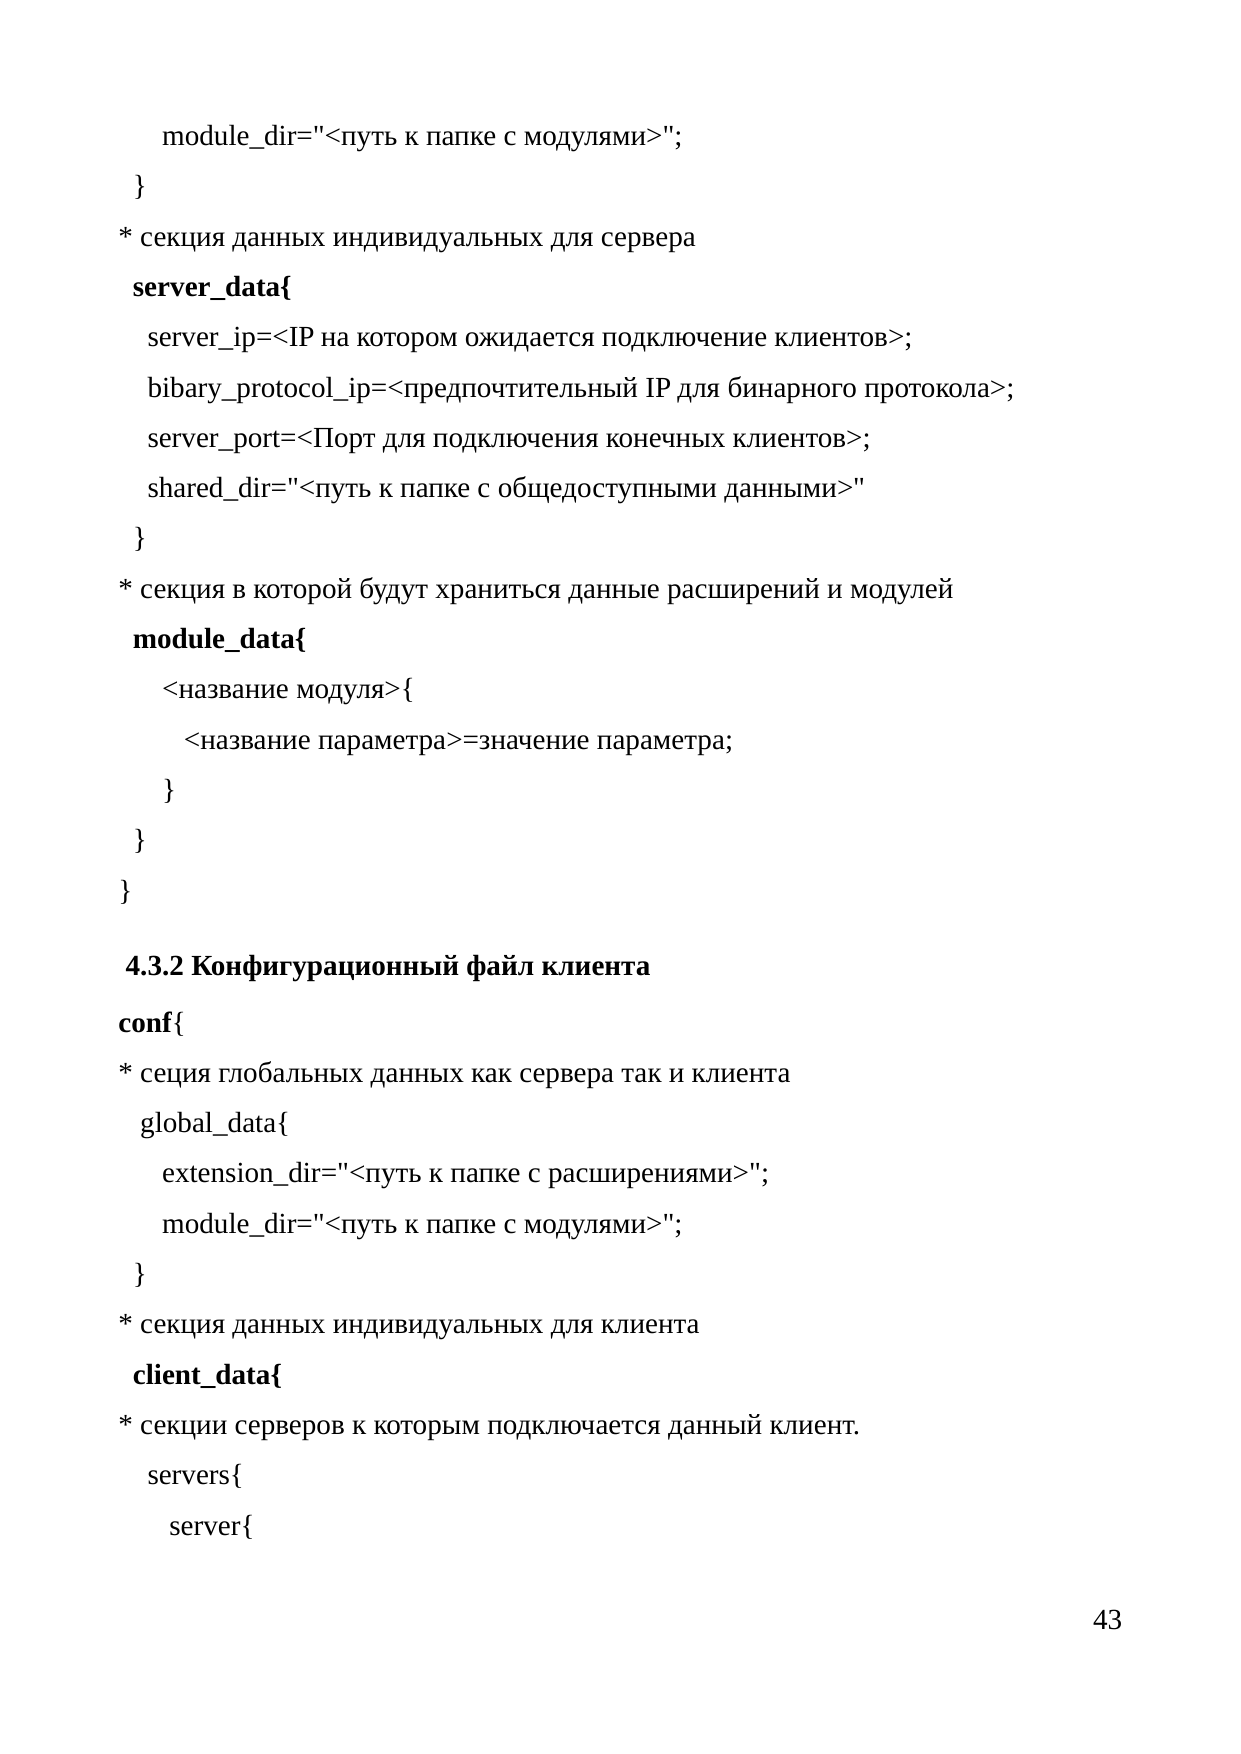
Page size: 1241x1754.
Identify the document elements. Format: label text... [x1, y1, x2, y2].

subtitle Конфигурационный файл клиента [118, 948, 1122, 982]
text global_data{ [118, 1105, 1122, 1139]
text extension_dir="<путь к папке с расширениями>"; [118, 1156, 1122, 1189]
text shared_dir="<путь к папке с общедоступными данными>" [118, 470, 1122, 504]
text server_ip=<IP на котором ожидается подключение клиентов>; [118, 319, 1122, 353]
text * секция данных индивидуальных для клиента [118, 1307, 1122, 1340]
text } [118, 168, 1122, 202]
text server{ [118, 1508, 1122, 1541]
text client_data{ [118, 1357, 1122, 1390]
text } [118, 772, 1122, 806]
text bibary_protocol_ip=<предпочтительный IP для бинарного протокола>; [118, 370, 1122, 403]
text module_dir="<путь к папке с модулями>"; [118, 1206, 1122, 1239]
text module_data{ [118, 621, 1122, 655]
text * секция данных индивидуальных для сервера [118, 219, 1122, 252]
text } [118, 521, 1122, 554]
text server_port=<Порт для подключения конечных клиентов>; [118, 420, 1122, 453]
text * секция в которой будут храниться данные расширений и модулей [118, 571, 1122, 604]
text } [118, 873, 1122, 906]
text * секции серверов к которым подключается данный клиент. [118, 1407, 1122, 1441]
text } [118, 1256, 1122, 1290]
text <название модуля>{ [118, 672, 1122, 705]
text module_dir="<путь к папке с модулями>"; [118, 118, 1122, 152]
text * сеция глобальных данных как сервера так и клиента [118, 1055, 1122, 1088]
text servers{ [118, 1457, 1122, 1491]
text conf{ [118, 1005, 1122, 1038]
text server_data{ [118, 269, 1122, 303]
text } [118, 822, 1122, 856]
text <название параметра>=значение параметра; [118, 722, 1122, 755]
